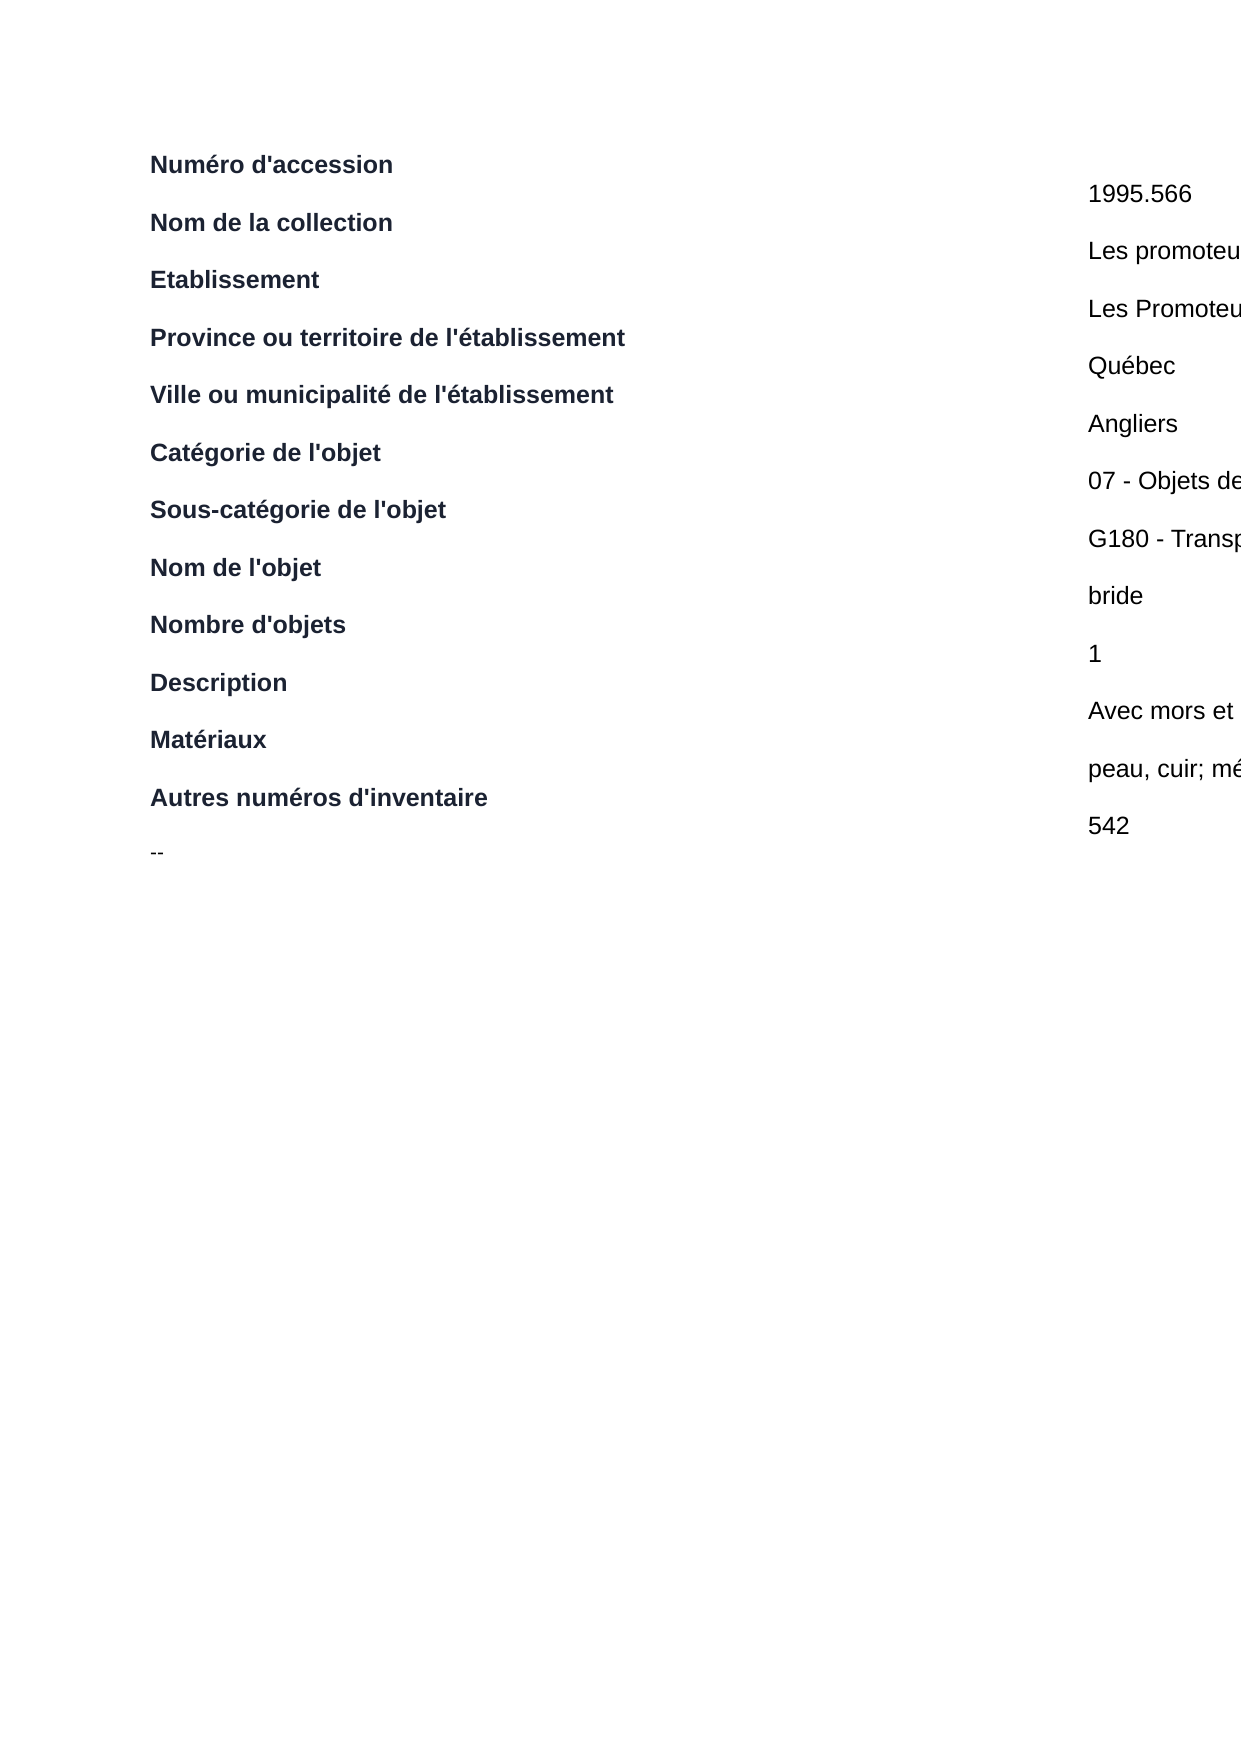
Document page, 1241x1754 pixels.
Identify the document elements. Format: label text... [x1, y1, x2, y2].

text Nom de l'objet [150, 552, 1090, 581]
text Description [150, 667, 1090, 696]
text 07 - Objets de distribution et de transport [1088, 466, 1240, 495]
text 1995.566 [1088, 179, 1240, 207]
text Catégorie de l'objet [150, 437, 1090, 466]
text 542 [1088, 811, 1240, 840]
text Nom de la collection [150, 207, 1090, 236]
text peau, cuir; métal [1088, 754, 1240, 782]
text Numéro d'accession [150, 150, 1090, 179]
text Avec mors et oeillères. Traces de noircissure. [1088, 696, 1240, 725]
text Matériaux [150, 725, 1090, 754]
text Angliers [1088, 409, 1240, 437]
text Les Promoteurs d'Angliers inc. [1088, 294, 1240, 322]
text G180 - Transport terrestre, élément [1088, 524, 1240, 552]
text Province ou territoire de l'établissement [150, 322, 1090, 351]
text bride [1088, 581, 1240, 610]
text Québec [1088, 351, 1240, 380]
text Etablissement [150, 265, 1090, 294]
text Ville ou municipalité de l'établissement [150, 380, 1090, 409]
text -- [150, 840, 1090, 864]
text Nombre d'objets [150, 610, 1090, 639]
text Les promoteurs d'Angliers [1088, 236, 1240, 265]
text Autres numéros d'inventaire [150, 782, 1090, 811]
text Sous-catégorie de l'objet [150, 495, 1090, 524]
text 1 [1088, 639, 1240, 667]
